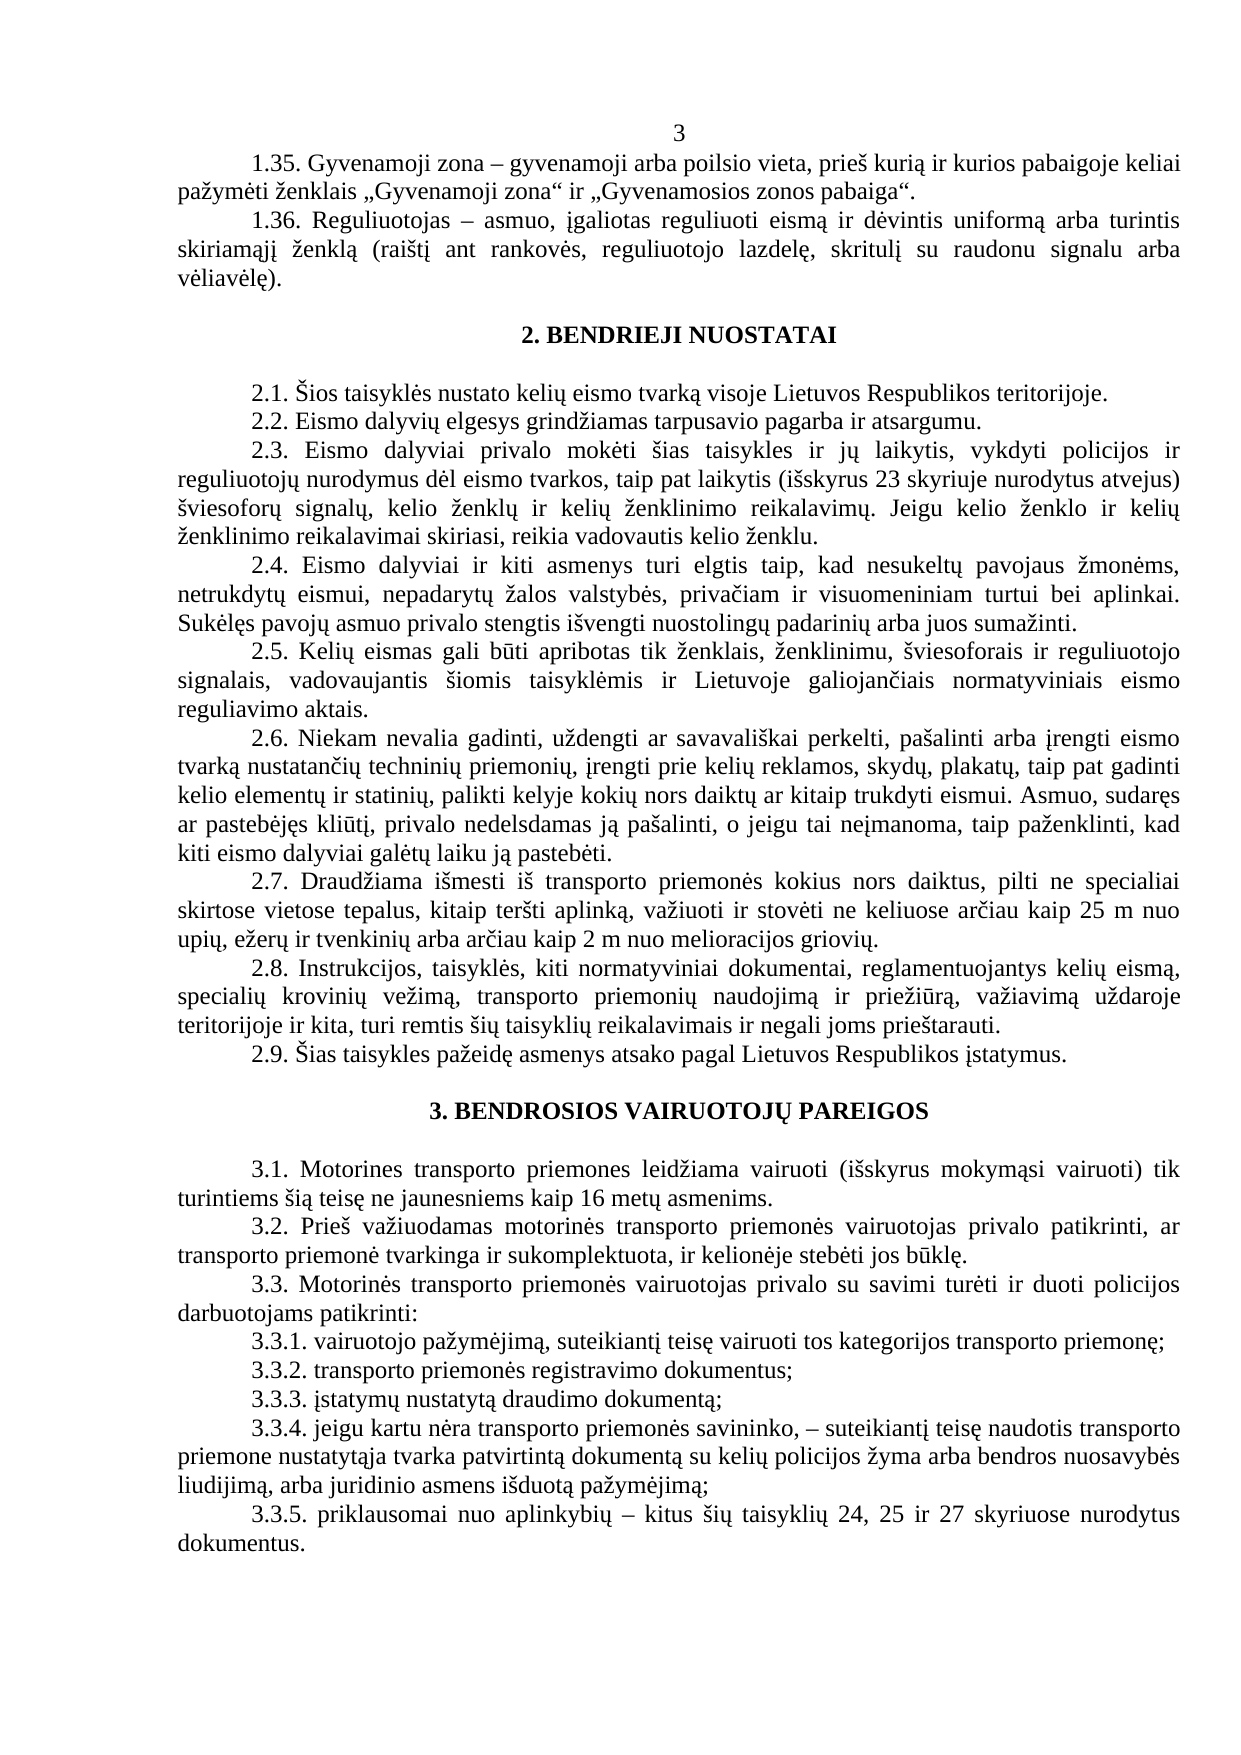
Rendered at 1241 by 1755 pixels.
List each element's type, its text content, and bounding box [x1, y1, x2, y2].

text 2.6. Niekam nevalia gadinti, uždengti ar savavališkai perkelti, pašalinti arba įrengti eismo tvarką nustatančių techninių priemonių, įrengti prie kelių reklamos, skydų, plakatų, taip pat gadinti kelio elementų ir statinių, palikti kelyje kokių nors daiktų ar kitaip trukdyti eismui. Asmuo, sudaręs ar pastebėjęs kliūtį, privalo nedelsdamas ją pašalinti, o jeigu tai neįmanoma, taip paženklinti, kad kiti eismo dalyviai galėtų laiku ją pastebėti. [177, 723, 1181, 866]
text 3.2. Prieš važiuodamas motorinės transporto priemonės vairuotojas privalo patikrinti, ar transporto priemonė tvarkinga ir sukomplektuota, ir kelionėje stebėti jos būklę. [177, 1211, 1181, 1269]
text 2.5. Kelių eismas gali būti apribotas tik ženklais, ženklinimu, šviesoforais ir reguliuotojo signalais, vadovaujantis šiomis taisyklėmis ir Lietuvoje galiojančiais normatyviniais eismo reguliavimo aktais. [177, 636, 1181, 723]
text 2.2. Eismo dalyvių elgesys grindžiamas tarpusavio pagarba ir atsargumu. [177, 406, 1181, 435]
text 3. Bendrosios vairuotojų pareigos [177, 1096, 1181, 1125]
text 1.35. Gyvenamoji zona – gyvenamoji arba poilsio vieta, prieš kurią ir kurios pabaigoje keliai pažymėti ženklais „Gyvenamoji zona“ ir „Gyvenamosios zonos pabaiga“. [177, 148, 1181, 205]
text 3.3.1. vairuotojo pažymėjimą, suteikiantį teisę vairuoti tos kategorijos transporto priemonę; [177, 1326, 1181, 1355]
text 3.3.2. transporto priemonės registravimo dokumentus; [177, 1355, 1181, 1384]
text 2.9. Šias taisykles pažeidę asmenys atsako pagal Lietuvos Respublikos įstatymus. [177, 1039, 1181, 1068]
text 2.3. Eismo dalyviai privalo mokėti šias taisykles ir jų laikytis, vykdyti policijos ir reguliuotojų nurodymus dėl eismo tvarkos, taip pat laikytis (išskyrus 23 skyriuje nurodytus atvejus) šviesoforų signalų, kelio ženklų ir kelių ženklinimo reikalavimų. Jeigu kelio ženklo ir kelių ženklinimo reikalavimai skiriasi, reikia vadovautis kelio ženklu. [177, 435, 1181, 550]
text 2.1. Šios taisyklės nustato kelių eismo tvarką visoje Lietuvos Respublikos teritorijoje. [177, 378, 1181, 406]
text 2.7. Draudžiama išmesti iš transporto priemonės kokius nors daiktus, pilti ne specialiai skirtose vietose tepalus, kitaip teršti aplinką, važiuoti ir stovėti ne keliuose arčiau kaip 25 m nuo upių, ežerų ir tvenkinių arba arčiau kaip 2 m nuo melioracijos griovių. [177, 866, 1181, 953]
text 2. Bendrieji nuostatai [177, 320, 1181, 349]
text 3.3.5. priklausomai nuo aplinkybių – kitus šių taisyklių 24, 25 ir 27 skyriuose nurodytus dokumentus. [177, 1499, 1181, 1556]
text 3.3.4. jeigu kartu nėra transporto priemonės savininko, – suteikiantį teisę naudotis transporto priemone nustatytąja tvarka patvirtintą dokumentą su kelių policijos žyma arba bendros nuosavybės liudijimą, arba juridinio asmens išduotą pažymėjimą; [177, 1413, 1181, 1499]
text 3.3.3. įstatymų nustatytą draudimo dokumentą; [177, 1384, 1181, 1413]
text 3.3. Motorinės transporto priemonės vairuotojas privalo su savimi turėti ir duoti policijos darbuotojams patikrinti: [177, 1269, 1181, 1326]
text 3.1. Motorines transporto priemones leidžiama vairuoti (išskyrus mokymąsi vairuoti) tik turintiems šią teisę ne jaunesniems kaip 16 metų asmenims. [177, 1154, 1181, 1211]
text 2.8. Instrukcijos, taisyklės, kiti normatyviniai dokumentai, reglamentuojantys kelių eismą, specialių krovinių vežimą, transporto priemonių naudojimą ir priežiūrą, važiavimą uždaroje teritorijoje ir kita, turi remtis šių taisyklių reikalavimais ir negali joms prieštarauti. [177, 953, 1181, 1039]
text 1.36. Reguliuotojas – asmuo, įgaliotas reguliuoti eismą ir dėvintis uniformą arba turintis skiriamąjį ženklą (raištį ant rankovės, reguliuotojo lazdelę, skritulį su raudonu signalu arba vėliavėlę). [177, 205, 1181, 291]
text 2.4. Eismo dalyviai ir kiti asmenys turi elgtis taip, kad nesukeltų pavojaus žmonėms, netrukdytų eismui, nepadarytų žalos valstybės, privačiam ir visuomeniniam turtui bei aplinkai. Sukėlęs pavojų asmuo privalo stengtis išvengti nuostolingų padarinių arba juos sumažinti. [177, 550, 1181, 636]
